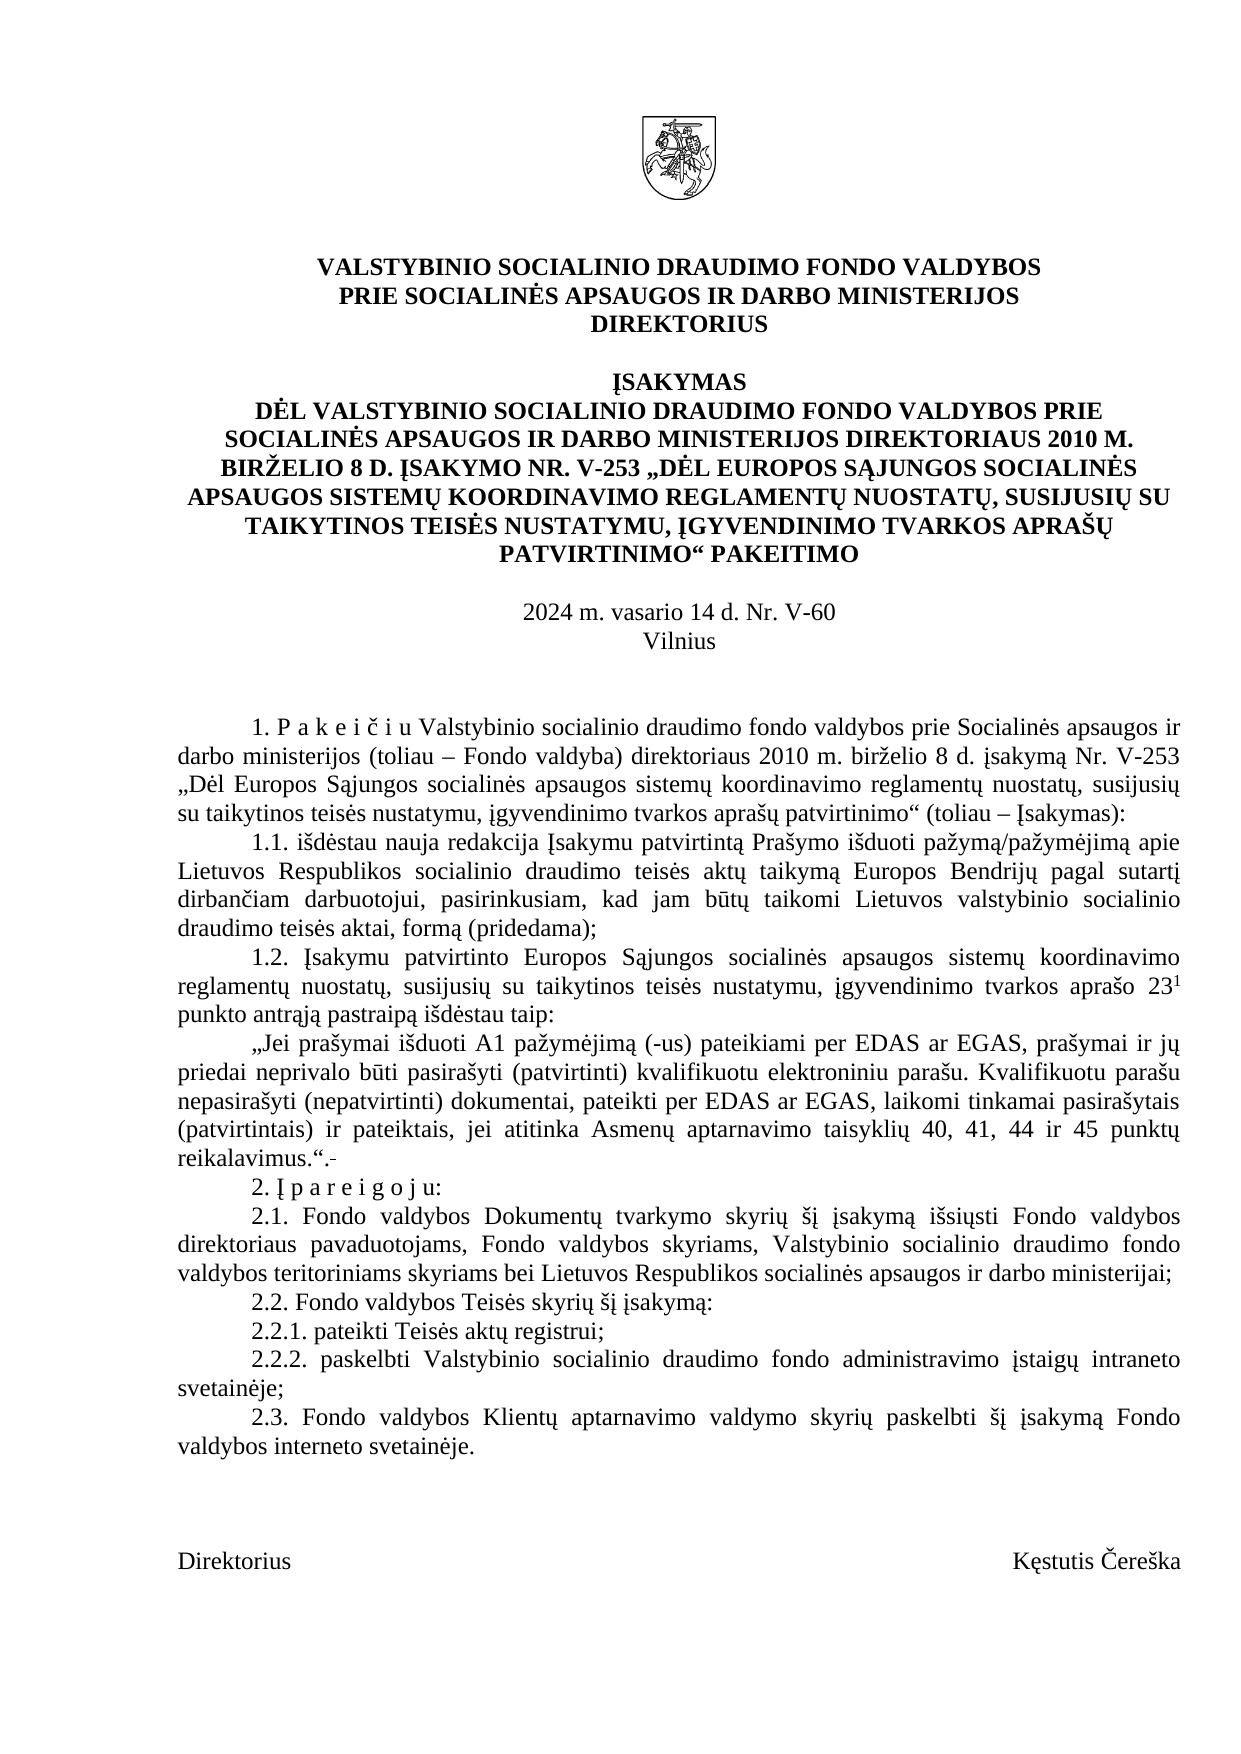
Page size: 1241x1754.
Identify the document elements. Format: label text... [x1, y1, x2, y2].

text ĮSAKYMAS [177, 367, 1181, 396]
text 2. Įpareigoju: [177, 1172, 1181, 1201]
text 2.2.1. pateikti Teisės aktų registrui; [177, 1316, 1181, 1344]
text 2.3. Fondo valdybos Klientų aptarnavimo valdymo skyrių paskelbti šį įsakymą Fondo valdybos interneto svetainėje. [177, 1402, 1181, 1459]
text DIREKTORIUS [177, 309, 1181, 338]
text „Jei prašymai išduoti A1 pažymėjimą (-us) pateikiami per EDAS ar EGAS, prašymai ir jų priedai neprivalo būti pasirašyti (patvirtinti) kvalifikuotu elektroniniu parašu. Kvalifikuotu parašu nepasirašyti (nepatvirtinti) dokumentai, pateikti per EDAS ar EGAS, laikomi tinkamai pasirašytais (patvirtintais) ir pateiktais, jei atitinka Asmenų aptarnavimo taisyklių 40, 41, 44 ir 45 punktų reikalavimus.“. [177, 1028, 1181, 1172]
text VALSTYBINIO SOCIALINIO DRAUDIMO FONDO VALDYBOS [177, 252, 1181, 281]
text Vilnius [177, 626, 1181, 654]
text 2.2. Fondo valdybos Teisės skyrių šį įsakymą: [177, 1287, 1181, 1316]
text 2.2.2. paskelbti Valstybinio socialinio draudimo fondo administravimo įstaigų intraneto svetainėje; [177, 1344, 1181, 1402]
text 1.2. Įsakymu patvirtinto Europos Sąjungos socialinės apsaugos sistemų koordinavimo reglamentų nuostatų, susijusių su taikytinos teisės nustatymu, įgyvendinimo tvarkos aprašo 231 punkto antrąją pastraipą išdėstau taip: [177, 942, 1181, 1028]
text PRIE SOCIALINĖS APSAUGOS IR DARBO MINISTERIJOS [177, 281, 1181, 309]
text 2024 m. vasario 14 d. Nr. V-60 [177, 597, 1181, 626]
text DĖL VALSTYBINIO SOCIALINIO DRAUDIMO FONDO VALDYBOS PRIE SOCIALINĖS APSAUGOS IR DARBO MINISTERIJOS DIREKTORIAUS 2010 M. BIRŽELIO 8 D. ĮSAKYMO NR. V-253 „DĖL EUROPOS SĄJUNGOS SOCIALINĖS APSAUGOS SISTEMŲ KOORDINAVIMO REGLAMENTŲ NUOSTATŲ, SUSIJUSIŲ SU TAIKYTINOS TEISĖS NUSTATYMU, ĮGYVENDINIMO TVARKOS APRAŠŲ PATVIRTINIMO“ PAKEITIMO [177, 396, 1181, 568]
text 1. P a k e i č i u Valstybinio socialinio draudimo fondo valdybos prie Socialinės apsaugos ir darbo ministerijos (toliau – Fondo valdyba) direktoriaus 2010 m. birželio 8 d. įsakymą Nr. V-253 „Dėl Europos Sąjungos socialinės apsaugos sistemų koordinavimo reglamentų nuostatų, susijusių su taikytinos teisės nustatymu, įgyvendinimo tvarkos aprašų patvirtinimo“ (toliau – Įsakymas): [177, 712, 1181, 827]
text Direktorius Kęstutis Čereška [177, 1546, 1181, 1574]
text 2.1. Fondo valdybos Dokumentų tvarkymo skyrių šį įsakymą išsiųsti Fondo valdybos direktoriaus pavaduotojams, Fondo valdybos skyriams, Valstybinio socialinio draudimo fondo valdybos teritoriniams skyriams bei Lietuvos Respublikos socialinės apsaugos ir darbo ministerijai; [177, 1201, 1181, 1287]
text 1.1. išdėstau nauja redakcija Įsakymu patvirtintą Prašymo išduoti pažymą/pažymėjimą apie Lietuvos Respublikos socialinio draudimo teisės aktų taikymą Europos Bendrijų pagal sutartį dirbančiam darbuotojui, pasirinkusiam, kad jam būtų taikomi Lietuvos valstybinio socialinio draudimo teisės aktai, formą (pridedama); [177, 827, 1181, 942]
